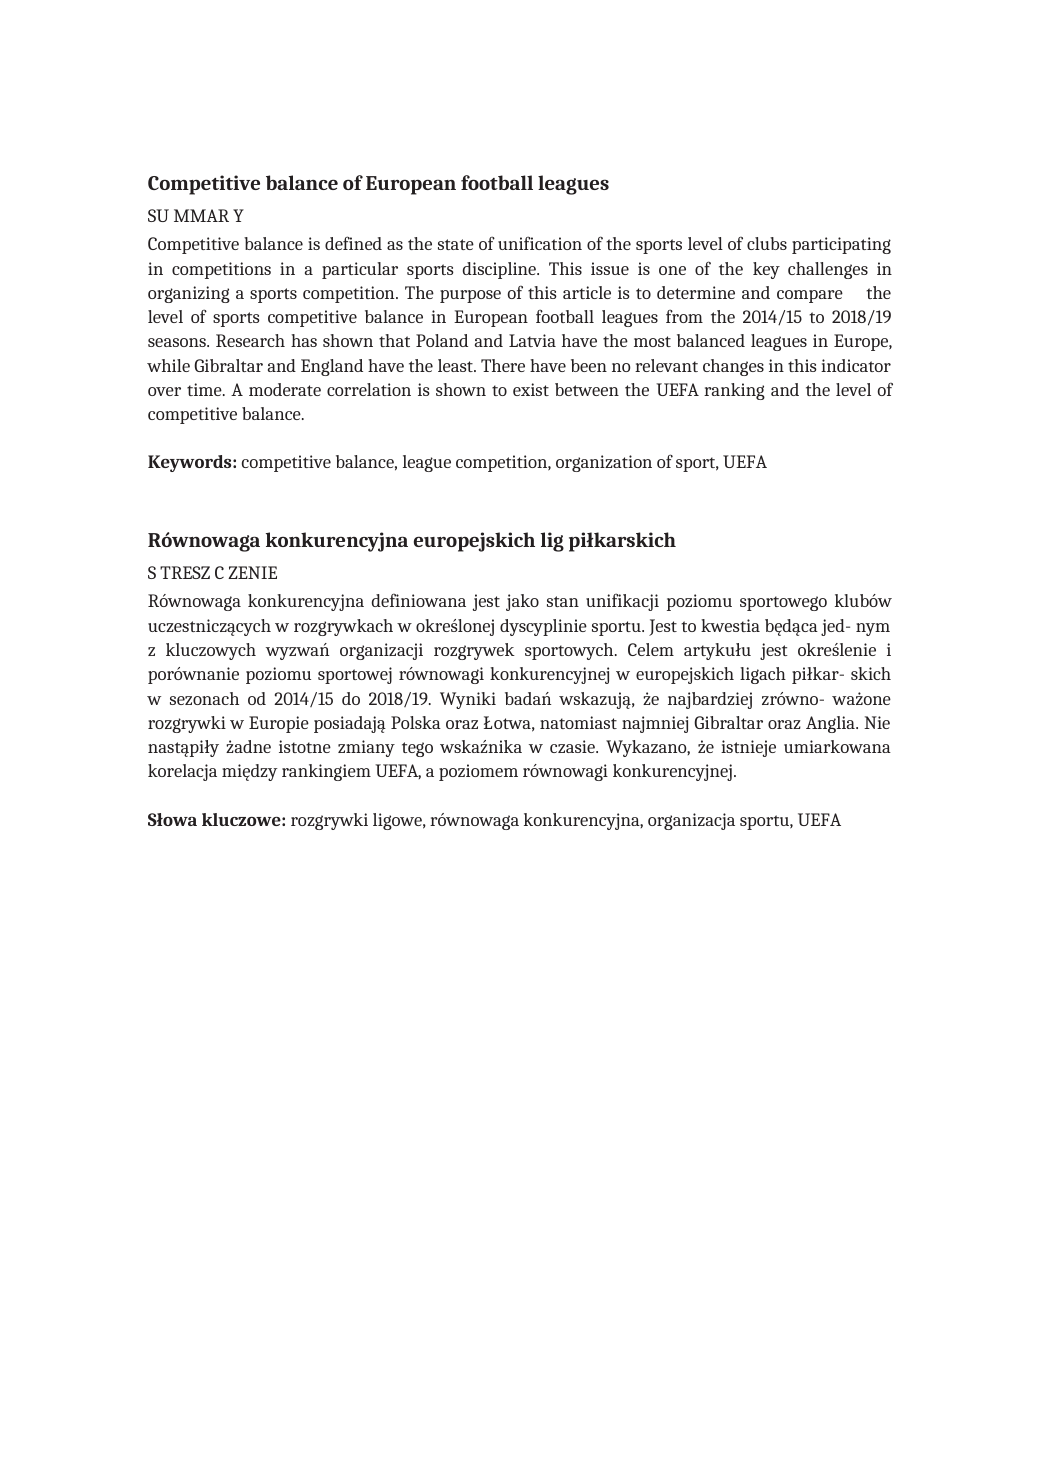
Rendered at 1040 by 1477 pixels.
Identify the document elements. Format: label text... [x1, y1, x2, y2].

text Competitive balance is defined as the state of unification of the sports level of clubs participating in competitions in a particular sports discipline. This issue is one of the key challenges in organizing a sports competition. The purpose of this article is to determine and compare the level of sports competitive balance in European football leagues from the 2014/15 to 2018/19 seasons. Research has shown that Poland and Latvia have the most balanced leagues in Europe, while Gibraltar and England have the least. There have been no relevant changes in this indicator over time. A moderate correlation is shown to exist between the UEFA ranking and the level of competitive balance. [148, 234, 892, 425]
subtitle Competitive balance of European football leagues [148, 172, 1006, 196]
text SU MMAR Y [148, 205, 1006, 227]
text Słowa kluczowe: rozgrywki ligowe, równowaga konkurencyjna, organizacja sportu, UEFA [148, 809, 1006, 831]
text Keywords: competitive balance, league competition, organization of sport, UEFA [148, 452, 1006, 473]
text S TRESZ C ZENIE [148, 563, 1006, 584]
text Równowaga konkurencyjna definiowana jest jako stan unifikacji poziomu sportowego klubów uczestniczących w rozgrywkach w określonej dyscyplinie sportu. Jest to kwestia będąca jed- nym z kluczowych wyzwań organizacji rozgrywek sportowych. Celem artykułu jest określenie i porównanie poziomu sportowej równowagi konkurencyjnej w europejskich ligach piłkar- skich w sezonach od 2014/15 do 2018/19. Wyniki badań wskazują, że najbardziej zrówno- ważone rozgrywki w Europie posiadają Polska oraz Łotwa, natomiast najmniej Gibraltar oraz Anglia. Nie nastąpiły żadne istotne zmiany tego wskaźnika w czasie. Wykazano, że istnieje umiarkowana korelacja między rankingiem UEFA, a poziomem równowagi konkurencyjnej. [148, 591, 892, 782]
subtitle Równowaga konkurencyjna europejskich lig piłkarskich [148, 529, 1006, 553]
